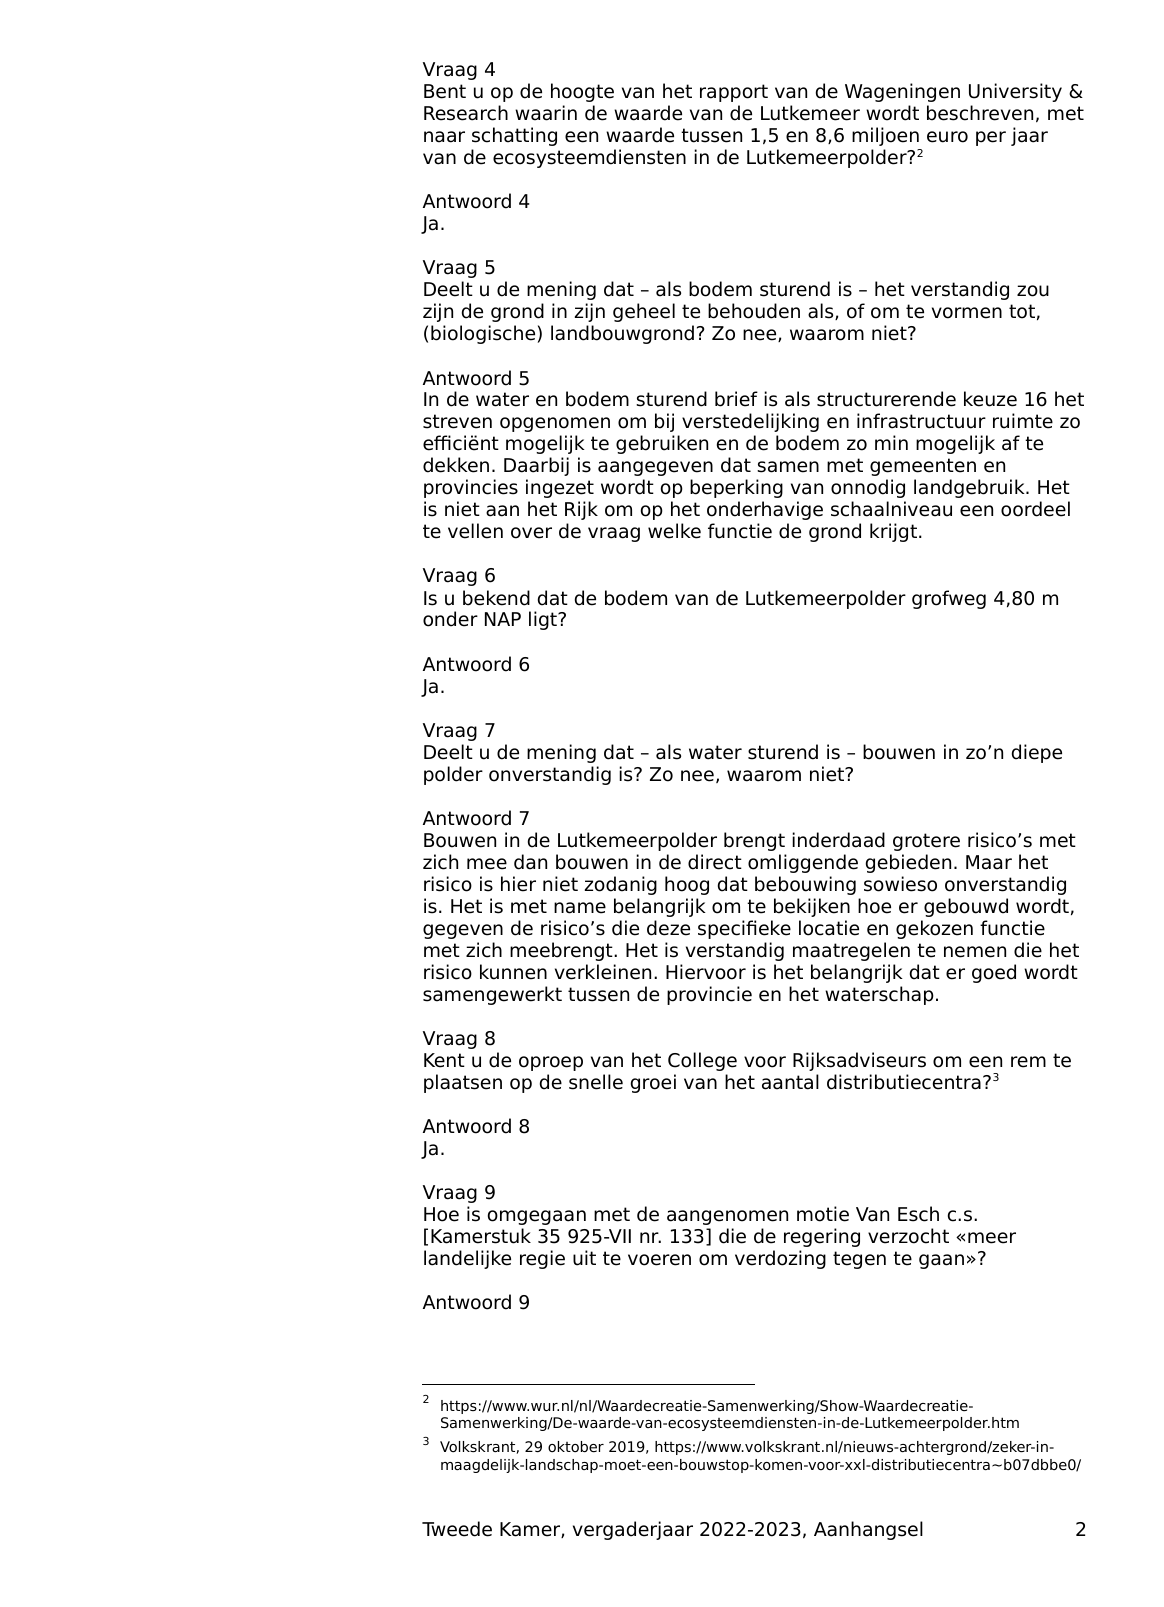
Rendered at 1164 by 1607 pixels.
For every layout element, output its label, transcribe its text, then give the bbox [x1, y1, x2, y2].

text Kent u de oproep van het College voor Rijksadviseurs om een rem te plaatsen op de snelle groei van het aantal distributiecentra? [422, 1050, 1087, 1094]
text Deelt u de mening dat – als water sturend is – bouwen in zo’n diepe polder onverstandig is? Zo nee, waarom niet? [422, 742, 1087, 786]
text Antwoord 8 [422, 1116, 1087, 1138]
text Deelt u de mening dat – als bodem sturend is – het verstandig zou zijn de grond in zijn geheel te behouden als, of om te vormen tot, (biologische) landbouwgrond? Zo nee, waarom niet? [422, 279, 1087, 345]
text Is u bekend dat de bodem van de Lutkemeerpolder grofweg 4,80 m onder NAP ligt? [422, 587, 1087, 631]
text Bouwen in de Lutkemeerpolder brengt inderdaad grotere risico’s met zich mee dan bouwen in de direct omliggende gebieden. Maar het risico is hier niet zodanig hoog dat bebouwing sowieso onverstandig is. Het is met name belangrijk om te bekijken hoe er gebouwd wordt, gegeven de risico’s die deze specifieke locatie en gekozen functie met zich meebrengt. Het is verstandig maatregelen te nemen die het risico kunnen verkleinen. Hiervoor is het belangrijk dat er goed wordt samengewerkt tussen de provincie en het waterschap. [422, 830, 1087, 1006]
text Bent u op de hoogte van het rapport van de Wageningen University & Research waarin de waarde van de Lutkemeer wordt beschreven, met naar schatting een waarde tussen 1,5 en 8,6 miljoen euro per jaar van de ecosysteemdiensten in de Lutkemeerpolder? [422, 81, 1087, 169]
text Vraag 8 [422, 1028, 1087, 1050]
text Vraag 9 [422, 1182, 1087, 1204]
text Vraag 6 [422, 565, 1087, 587]
text Vraag 5 [422, 257, 1087, 279]
text Antwoord 4 [422, 191, 1087, 213]
text Antwoord 6 [422, 653, 1087, 676]
text Vraag 7 [422, 720, 1087, 742]
text Vraag 4 [422, 59, 1087, 81]
text In de water en bodem sturend brief is als structurerende keuze 16 het streven opgenomen om bij verstedelijking en infrastructuur ruimte zo efficiënt mogelijk te gebruiken en de bodem zo min mogelijk af te dekken. Daarbij is aangegeven dat samen met gemeenten en provincies ingezet wordt op beperking van onnodig landgebruik. Het is niet aan het Rijk om op het onderhavige schaalniveau een oordeel te vellen over de vraag welke functie de grond krijgt. [422, 389, 1087, 543]
text Antwoord 9 [422, 1292, 1087, 1314]
text Antwoord 7 [422, 808, 1087, 830]
text Ja. [422, 1138, 1087, 1160]
text Ja. [422, 213, 1087, 235]
text https://www.wur.nl/nl/Waardecreatie-Samenwerking/Show-Waardecreatie-Samenwerking/De-waarde-van-ecosysteemdiensten-in-de-Lutkemeerpolder.htm [422, 1393, 1087, 1432]
text Volkskrant, 29 oktober 2019, https://www.volkskrant.nl/nieuws-achtergrond/zeker-in-maagdelijk-landschap-moet-een-bouwstop-komen-voor-xxl-distributiecentra~b07dbbe0/ [422, 1435, 1087, 1474]
text Antwoord 5 [422, 367, 1087, 389]
text Hoe is omgegaan met de aangenomen motie Van Esch c.s. [Kamerstuk 35 925-VII nr. 133] die de regering verzocht «meer landelijke regie uit te voeren om verdozing tegen te gaan»? [422, 1204, 1087, 1270]
text Ja. [422, 676, 1087, 697]
